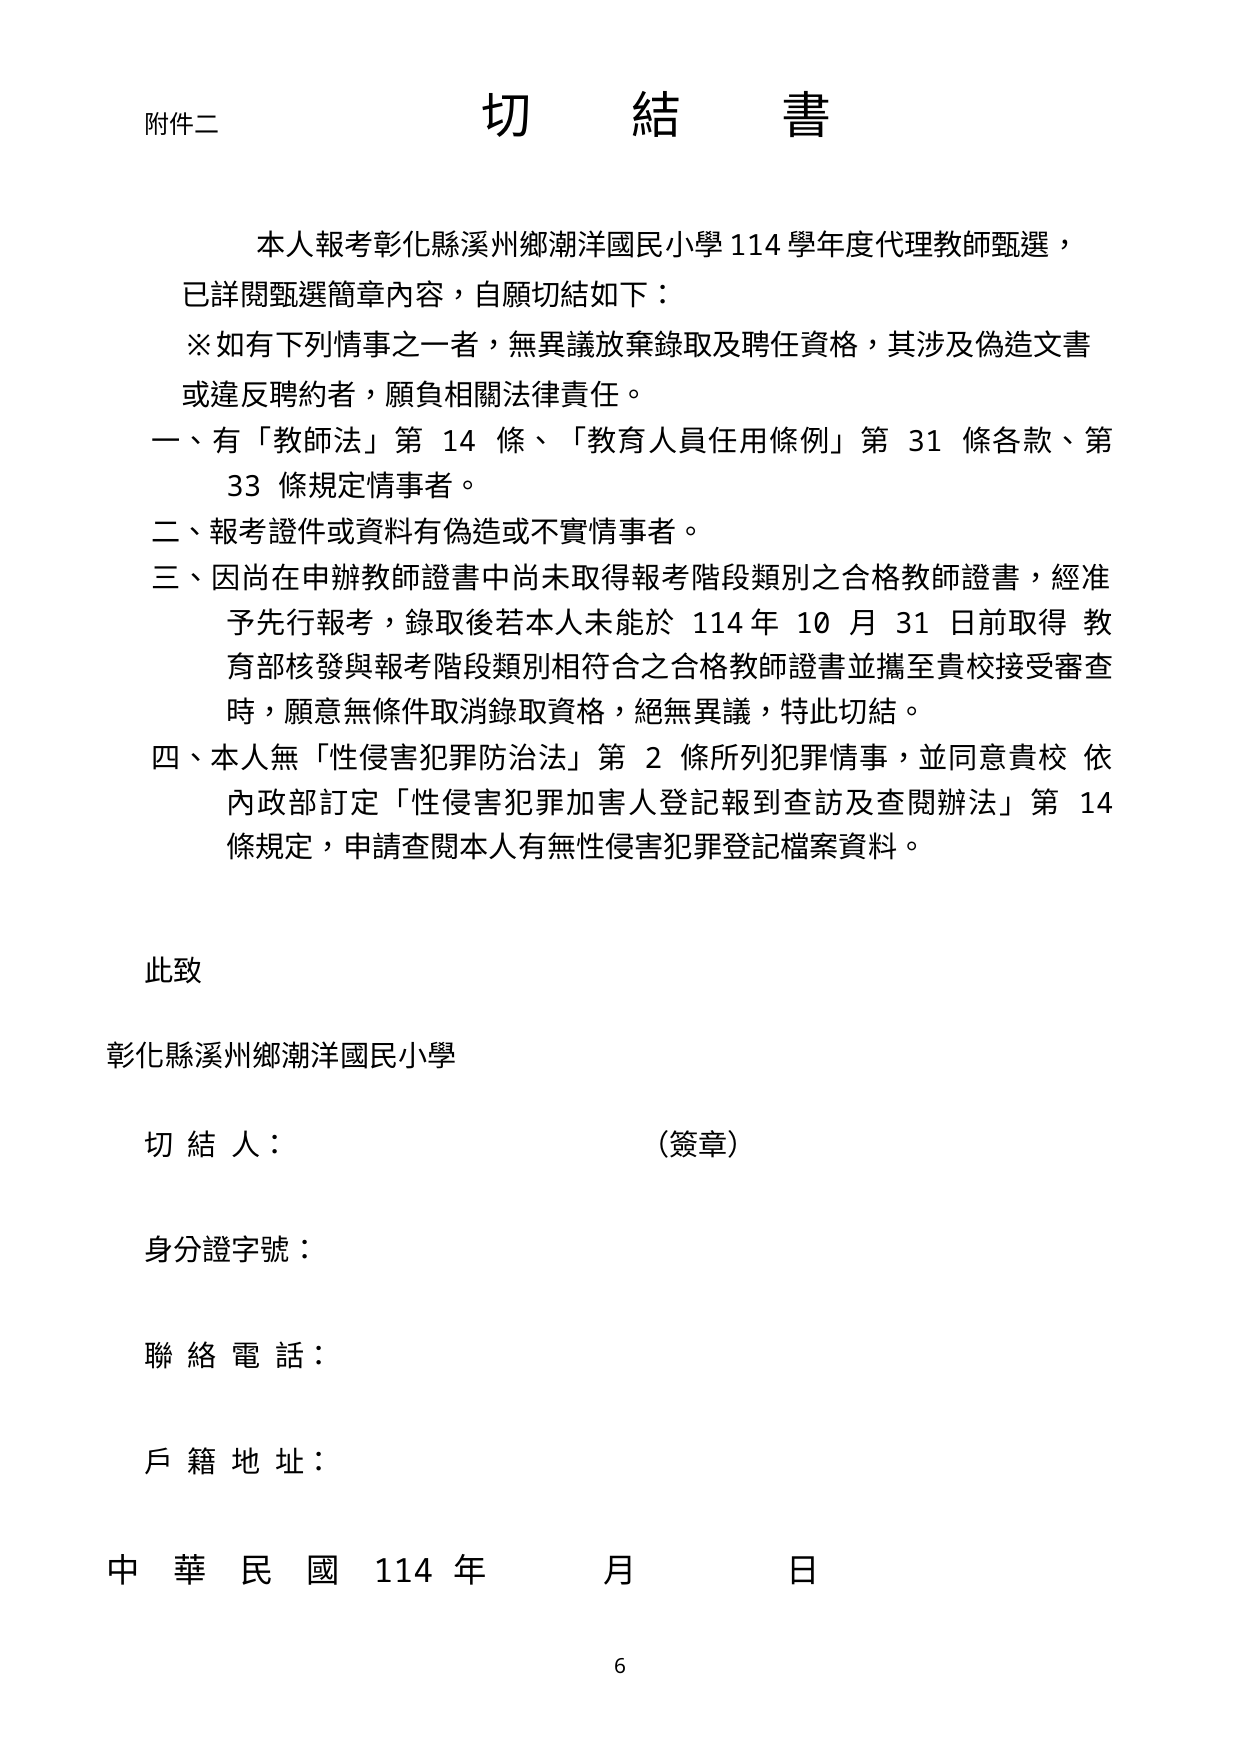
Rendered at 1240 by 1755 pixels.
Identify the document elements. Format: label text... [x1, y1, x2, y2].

text 聯 絡 電 話： [144, 1333, 1133, 1375]
text ※如有下列情事之一者，無異議放棄錄取及聘任資格，其涉及偽造文書或違反聘約者，願負相關法律責任。 [181, 316, 1094, 416]
text 二、報考證件或資料有偽造或不實情事者。 [151, 509, 1113, 551]
text 一、有「教師法」第 14 條、「教育人員任用條例」第 31 條各款、第 33 條規定情事者。 [151, 418, 1113, 504]
text 此致 [144, 947, 1133, 990]
text 附件二 切 結 書 [144, 75, 1133, 147]
text 三、因尚在申辦教師證書中尚未取得報考階段類別之合格教師證書，經准予先行報考，錄取後若本人未能於 114年 10 月 31 日前取得 教育部核發與報考階段類別相符合之合格教師證書並攜至貴校接受審查時，願意無條件取消錄取資格，絕無異議，特此切結。 [151, 555, 1113, 731]
text 彰化縣溪州鄉潮洋國民小學 [106, 1029, 1133, 1075]
text 身分證字號： [144, 1227, 1133, 1269]
text 切 結 人： （簽章） [144, 1121, 1133, 1163]
text 中 華 民 國 114 年 月 日 [106, 1544, 1133, 1592]
text 戶 籍 地 址： [144, 1438, 1133, 1481]
text 本人報考彰化縣溪州鄉潮洋國民小學114學年度代理教師甄選，已詳閱甄選簡章內容，自願切結如下： [181, 216, 1094, 316]
text 四、本人無「性侵害犯罪防治法」第 2 條所列犯罪情事，並同意貴校 依內政部訂定「性侵害犯罪加害人登記報到查訪及查閱辦法」第 14 條規定，申請查閱本人有無性侵害犯罪登記檔案資料。 [151, 735, 1113, 866]
